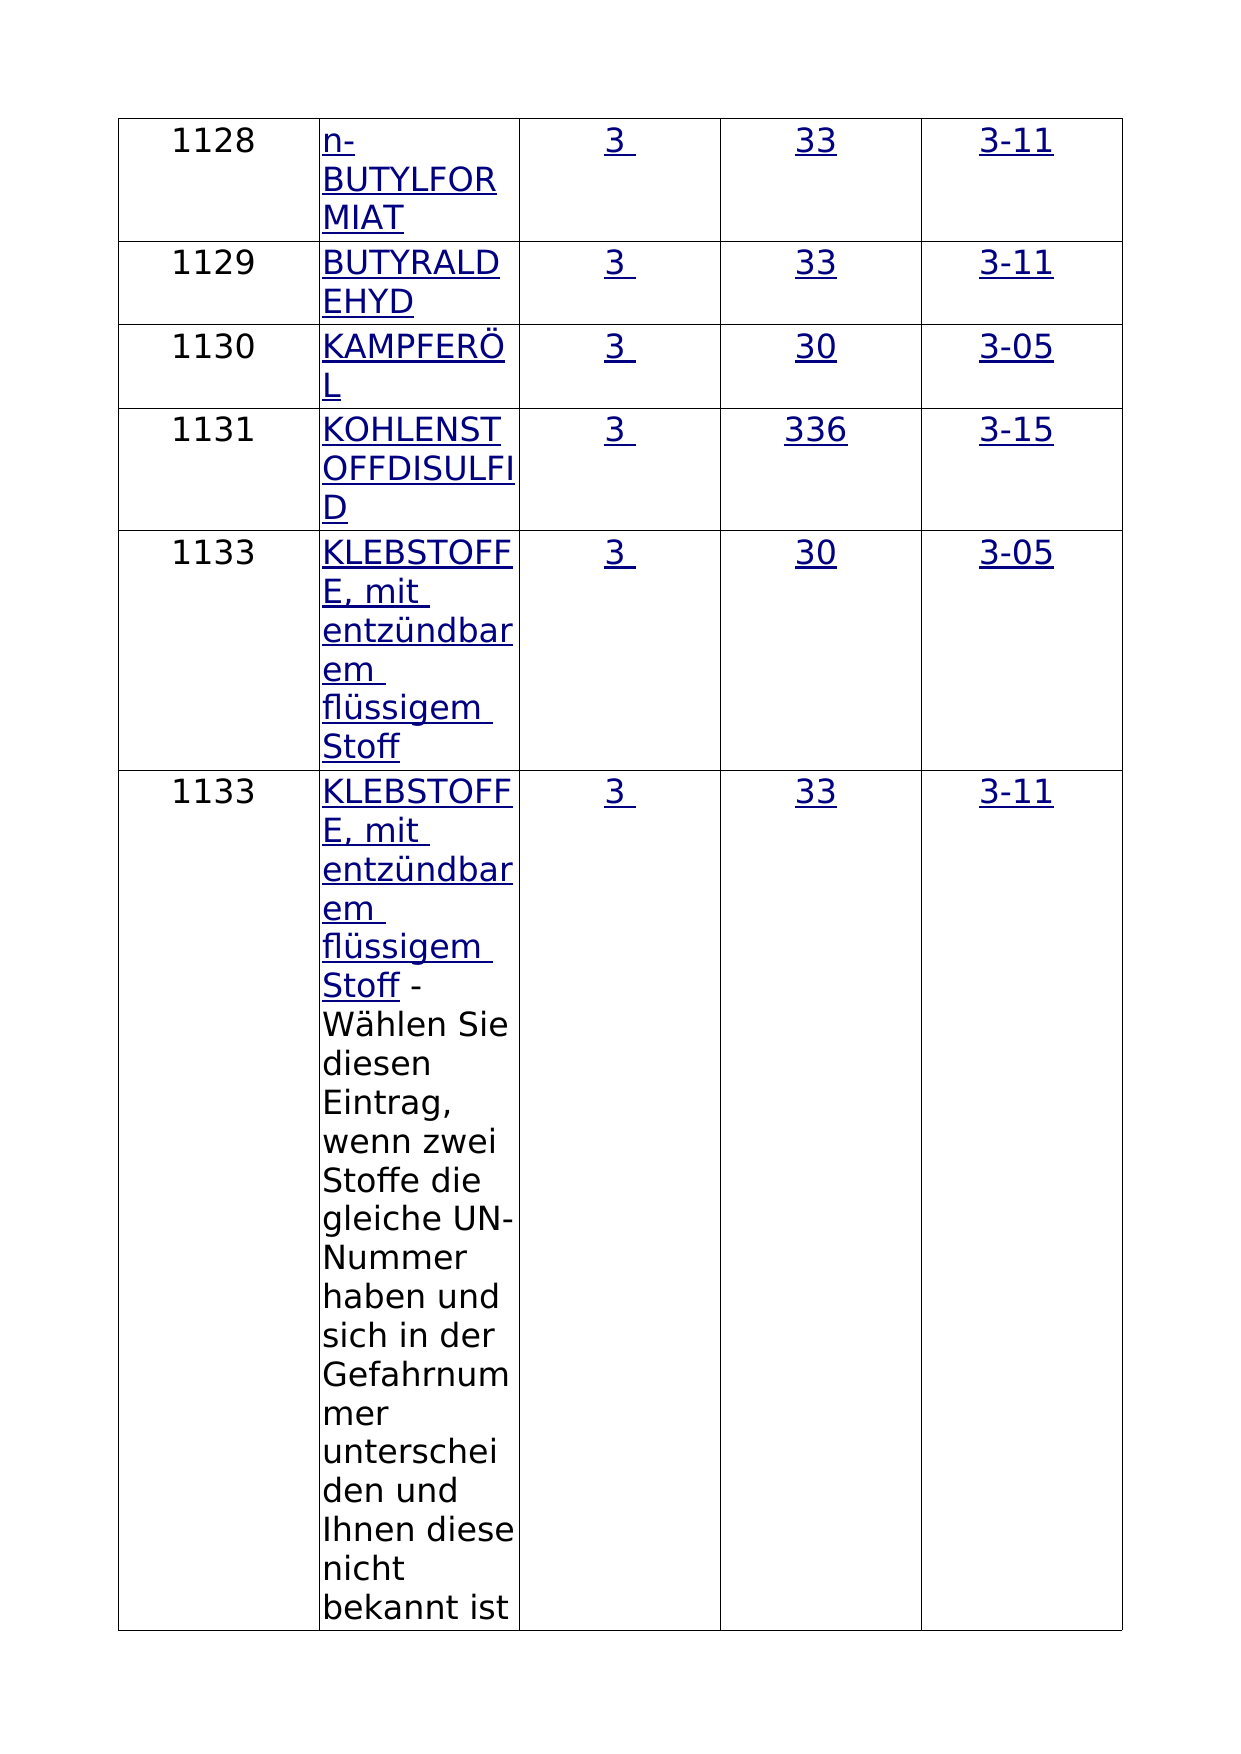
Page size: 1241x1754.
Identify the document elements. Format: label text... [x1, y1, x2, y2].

table_cell 3-05 [922, 531, 1122, 769]
table_cell KOHLENSTOFFDISULFID [320, 409, 519, 530]
table_cell 3-05 [922, 325, 1122, 408]
table_cell 3 [520, 771, 720, 1630]
table_cell 3-11 [922, 771, 1122, 1630]
table_cell 33 [721, 119, 921, 241]
table_cell 3-11 [922, 242, 1122, 324]
table_cell 1128 [119, 119, 319, 241]
table_cell 3 [520, 242, 720, 324]
table_cell 336 [721, 409, 921, 530]
table_cell 1133 [119, 531, 319, 769]
table_cell 33 [721, 242, 921, 324]
table_cell 1129 [119, 242, 319, 324]
table_cell 3 [520, 531, 720, 769]
table_cell 3 [520, 325, 720, 408]
table_cell KLEBSTOFFE, mit entzündbarem flüssigem Stoff - Wählen Sie diesen Eintrag, wenn zwei Stoffe die gleiche UN-Nummer haben und sich in der Gefahrnummer unterscheiden und Ihnen diese nicht bekannt ist [320, 771, 519, 1630]
table_cell n-BUTYLFORMIAT [320, 119, 519, 241]
table_cell 1130 [119, 325, 319, 408]
table_cell 3-11 [922, 119, 1122, 241]
table_cell BUTYRALDEHYD [320, 242, 519, 324]
table_cell 3-15 [922, 409, 1122, 530]
table_cell 33 [721, 771, 921, 1630]
table_cell 3 [520, 409, 720, 530]
table_cell 1131 [119, 409, 319, 530]
table_cell 30 [721, 531, 921, 769]
table_cell 30 [721, 325, 921, 408]
table_cell KAMPFERÖL [320, 325, 519, 408]
table_cell 1133 [119, 771, 319, 1630]
table_cell KLEBSTOFFE, mit entzündbarem flüssigem Stoff [320, 531, 519, 769]
table_cell 3 [520, 119, 720, 241]
